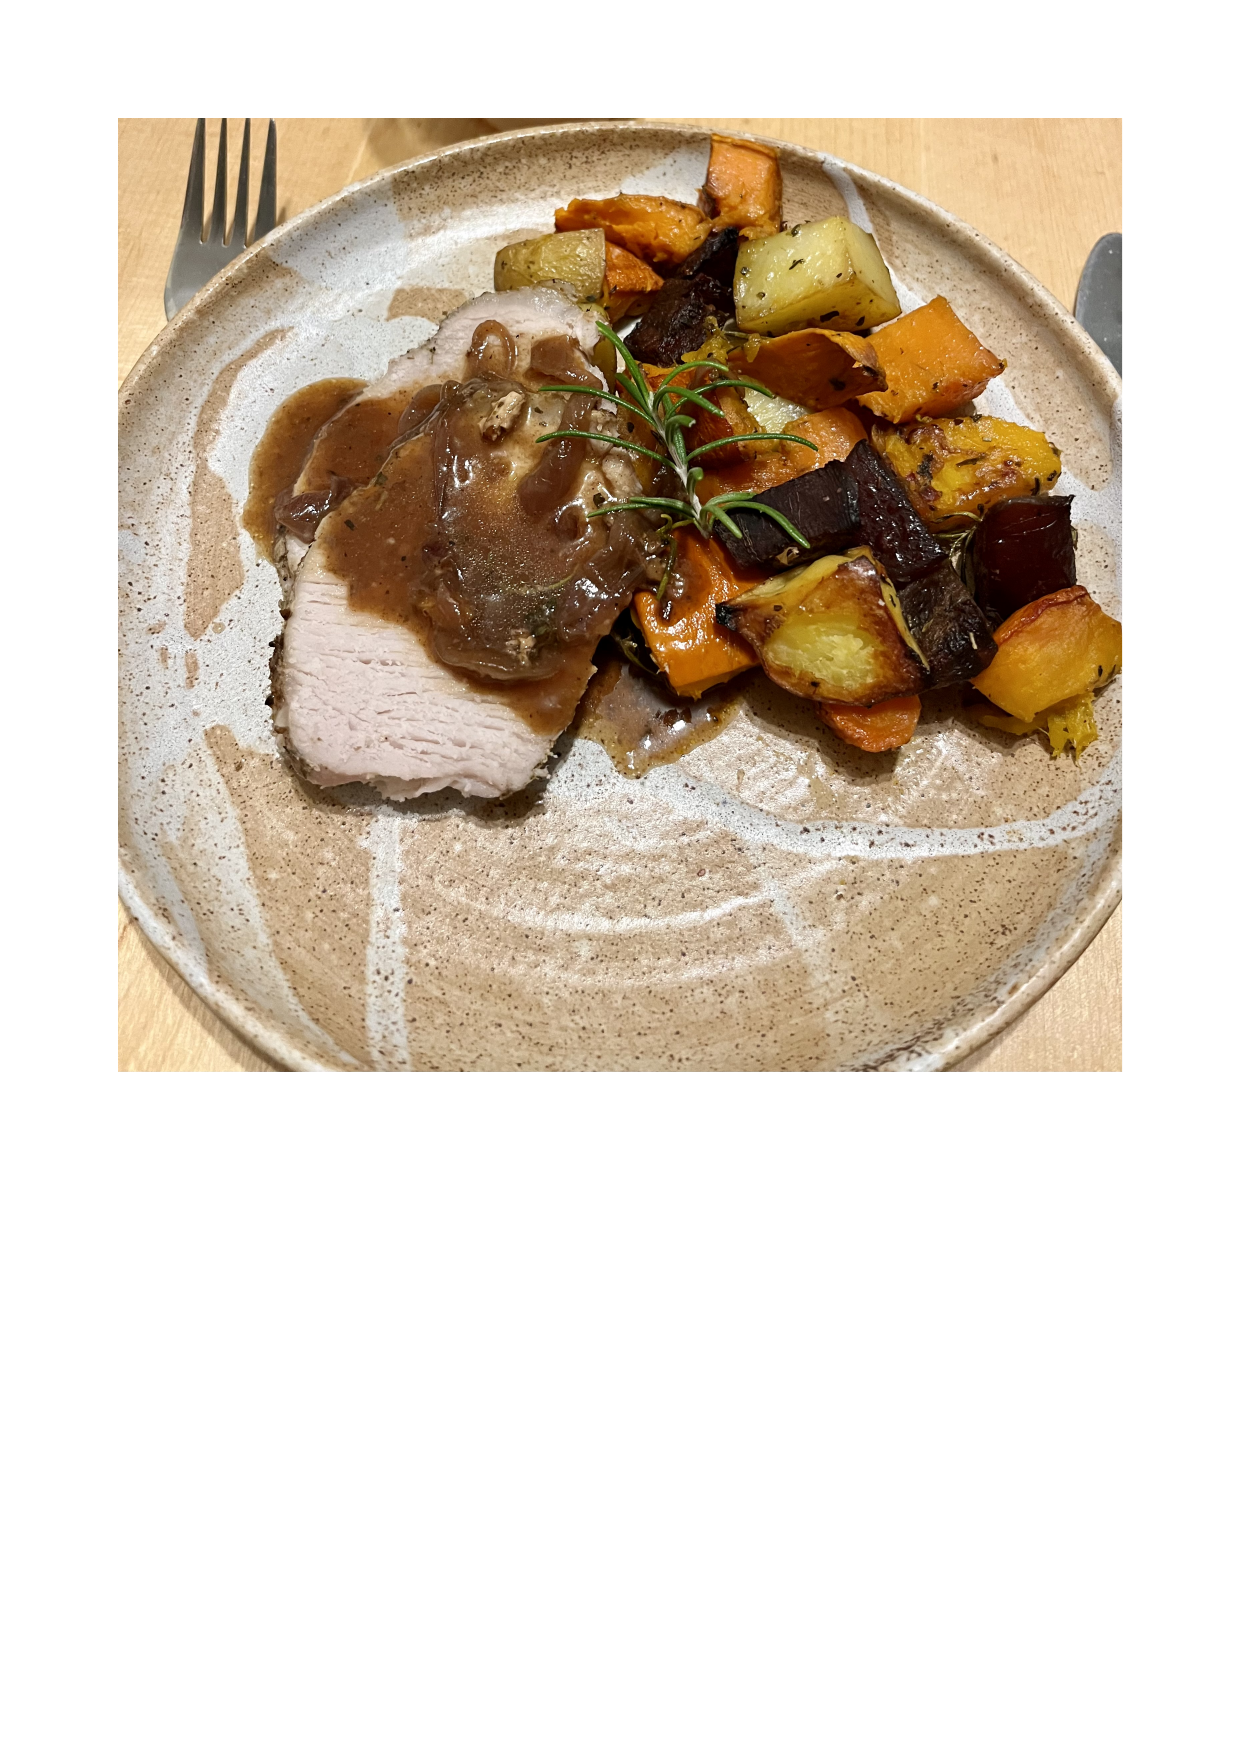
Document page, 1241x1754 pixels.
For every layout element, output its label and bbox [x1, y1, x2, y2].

picture [118, 118, 1123, 1072]
